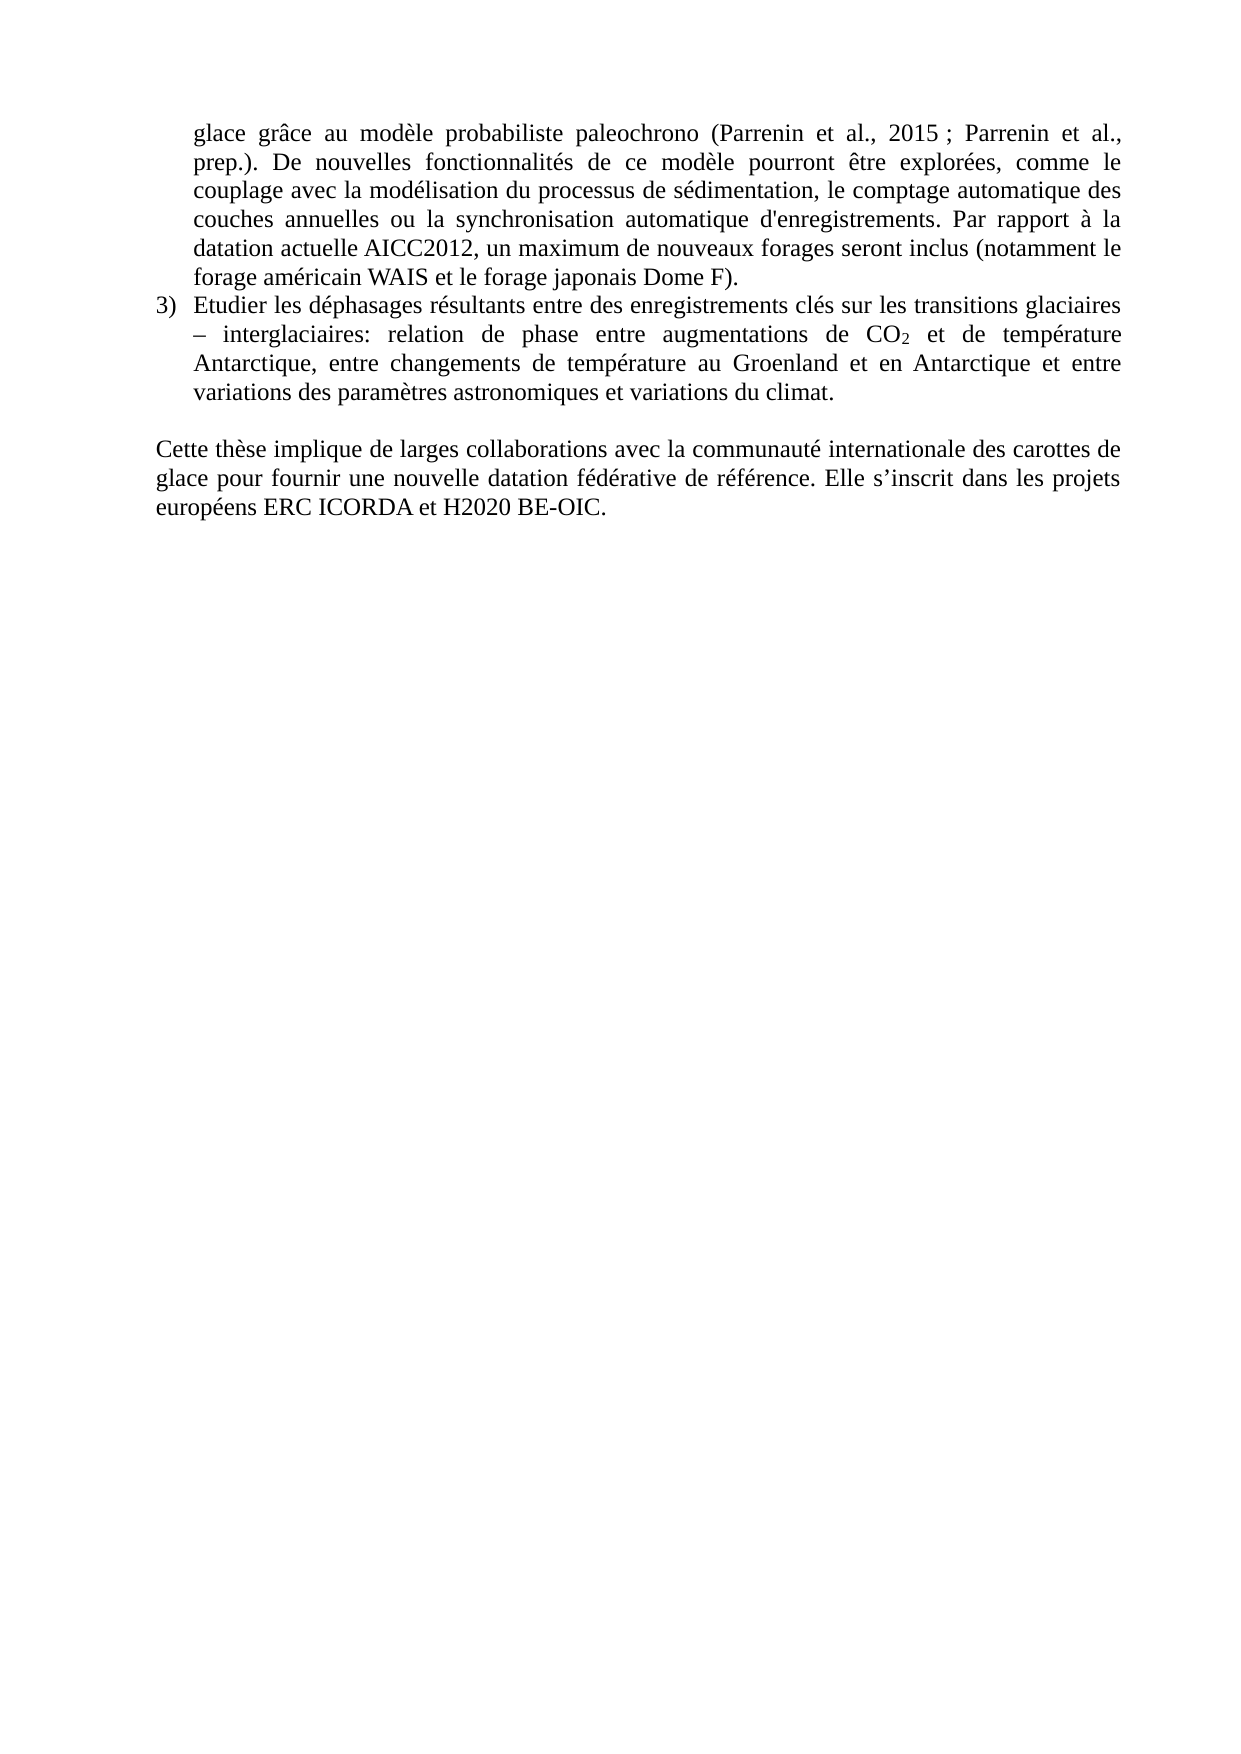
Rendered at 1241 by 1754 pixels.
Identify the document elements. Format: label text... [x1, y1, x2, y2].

text Cette thèse implique de larges collaborations avec la communauté internationale des carottes de glace pour fournir une nouvelle datation fédérative de référence. Elle s’inscrit dans les projets européens ERC ICORDA et H2020 BE-OIC. [156, 434, 1122, 521]
list glace grâce au modèle probabiliste paleochrono (Parrenin et al., 2015 ; Parrenin et al., prep.). De nouvelles fonctionnalités de ce modèle pourront être explorées, comme le couplage avec la modélisation du processus de sédimentation, le comptage automatique des couches annuelles ou la synchronisation automatique d'enregistrements. Par rapport à la datation actuelle AICC2012, un maximum de nouveaux forages seront inclus (notamment le forage américain WAIS et le forage japonais Dome F). [156, 118, 1122, 291]
list Etudier les déphasages résultants entre des enregistrements clés sur les transitions glaciaires – interglaciaires: relation de phase entre augmentations de CO2 et de température Antarctique, entre changements de température au Groenland et en Antarctique et entre variations des paramètres astronomiques et variations du climat. [156, 291, 1122, 406]
